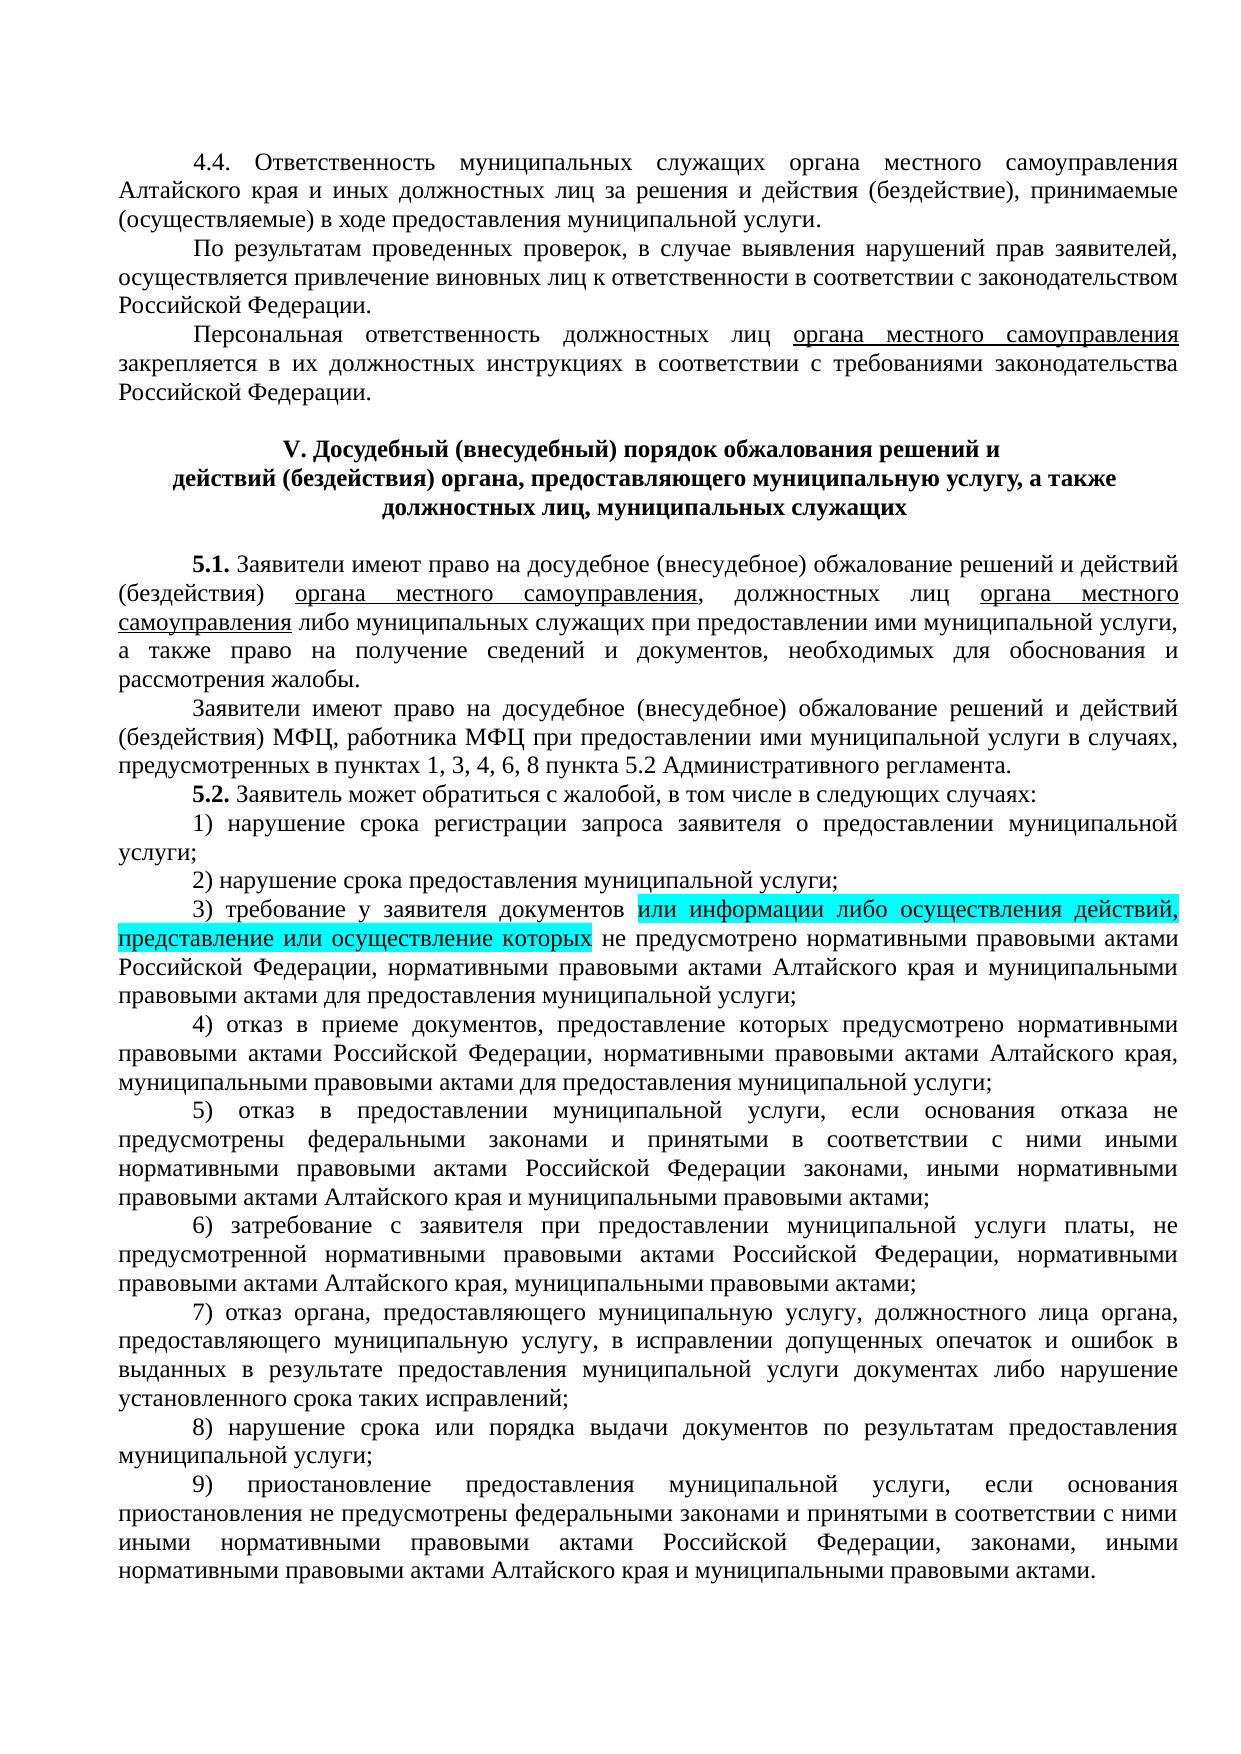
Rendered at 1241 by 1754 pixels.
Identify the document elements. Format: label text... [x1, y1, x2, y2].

text 1) нарушение срока регистрации запроса заявителя о предоставлении муниципальной услуги; [118, 808, 1179, 866]
text 8) нарушение срока или порядка выдачи документов по результатам предоставления муниципальной услуги; [118, 1412, 1179, 1469]
text Персональная ответственность должностных лиц органа местного самоуправления закрепляется в их должностных инструкциях в соответствии с требованиями законодательства Российской Федерации. [118, 319, 1179, 406]
text По результатам проведенных проверок, в случае выявления нарушений прав заявителей, осуществляется привлечение виновных лиц к ответственности в соответствии с законодательством Российской Федерации. [118, 233, 1179, 319]
text Заявители имеют право на досудебное (внесудебное) обжалование решений и действий (бездействия) МФЦ, работника МФЦ при предоставлении ими муниципальной услуги в случаях, предусмотренных в пунктах 1, 3, 4, 6, 8 пункта 5.2 Административного регламента. [118, 693, 1179, 779]
text 6) затребование с заявителя при предоставлении муниципальной услуги платы, не предусмотренной нормативными правовыми актами Российской Федерации, нормативными правовыми актами Алтайского края, муниципальными правовыми актами; [118, 1211, 1179, 1297]
text 5.2. Заявитель может обратиться с жалобой, в том числе в следующих случаях: [118, 779, 1179, 808]
text 4.4. Ответственность муниципальных служащих органа местного самоуправления Алтайского края и иных должностных лиц за решения и действия (бездействие), принимаемые (осуществляемые) в ходе предоставления муниципальной услуги. [118, 147, 1179, 233]
text 3) требование у заявителя документов или информации либо осуществления действий, представление или осуществление которых не предусмотрено нормативными правовыми актами Российской Федерации, нормативными правовыми актами Алтайского края и муниципальными правовыми актами для предоставления муниципальной услуги; [118, 894, 1179, 1009]
text 7) отказ органа, предоставляющего муниципальную услугу, должностного лица органа, предоставляющего муниципальную услугу, в исправлении допущенных опечаток и ошибок в выданных в результате предоставления муниципальной услуги документах либо нарушение установленного срока таких исправлений; [118, 1297, 1179, 1412]
text 5.1. Заявители имеют право на досудебное (внесудебное) обжалование решений и действий (бездействия) органа местного самоуправления, должностных лиц органа местного самоуправления либо муниципальных служащих при предоставлении ими муниципальной услуги, а также право на получение сведений и документов, необходимых для обоснования и рассмотрения жалобы. [118, 549, 1179, 693]
text 2) нарушение срока предоставления муниципальной услуги; [118, 866, 1179, 894]
text 9) приостановление предоставления муниципальной услуги, если основания приостановления не предусмотрены федеральными законами и принятыми в соответствии с ними иными нормативными правовыми актами Российской Федерации, законами, иными нормативными правовыми актами Алтайского края и муниципальными правовыми актами. [118, 1469, 1179, 1584]
text 5) отказ в предоставлении муниципальной услуги, если основания отказа не предусмотрены федеральными законами и принятыми в соответствии с ними иными нормативными правовыми актами Российской Федерации законами, иными нормативными правовыми актами Алтайского края и муниципальными правовыми актами; [118, 1096, 1179, 1211]
text 4) отказ в приеме документов, предоставление которых предусмотрено нормативными правовыми актами Российской Федерации, нормативными правовыми актами Алтайского края, муниципальными правовыми актами для предоставления муниципальной услуги; [118, 1009, 1179, 1096]
text V. Досудебный (внесудебный) порядок обжалования решений и действий (бездействия) органа, предоставляющего муниципальную услугу, а также должностных лиц, муниципальных служащих [118, 434, 1171, 521]
